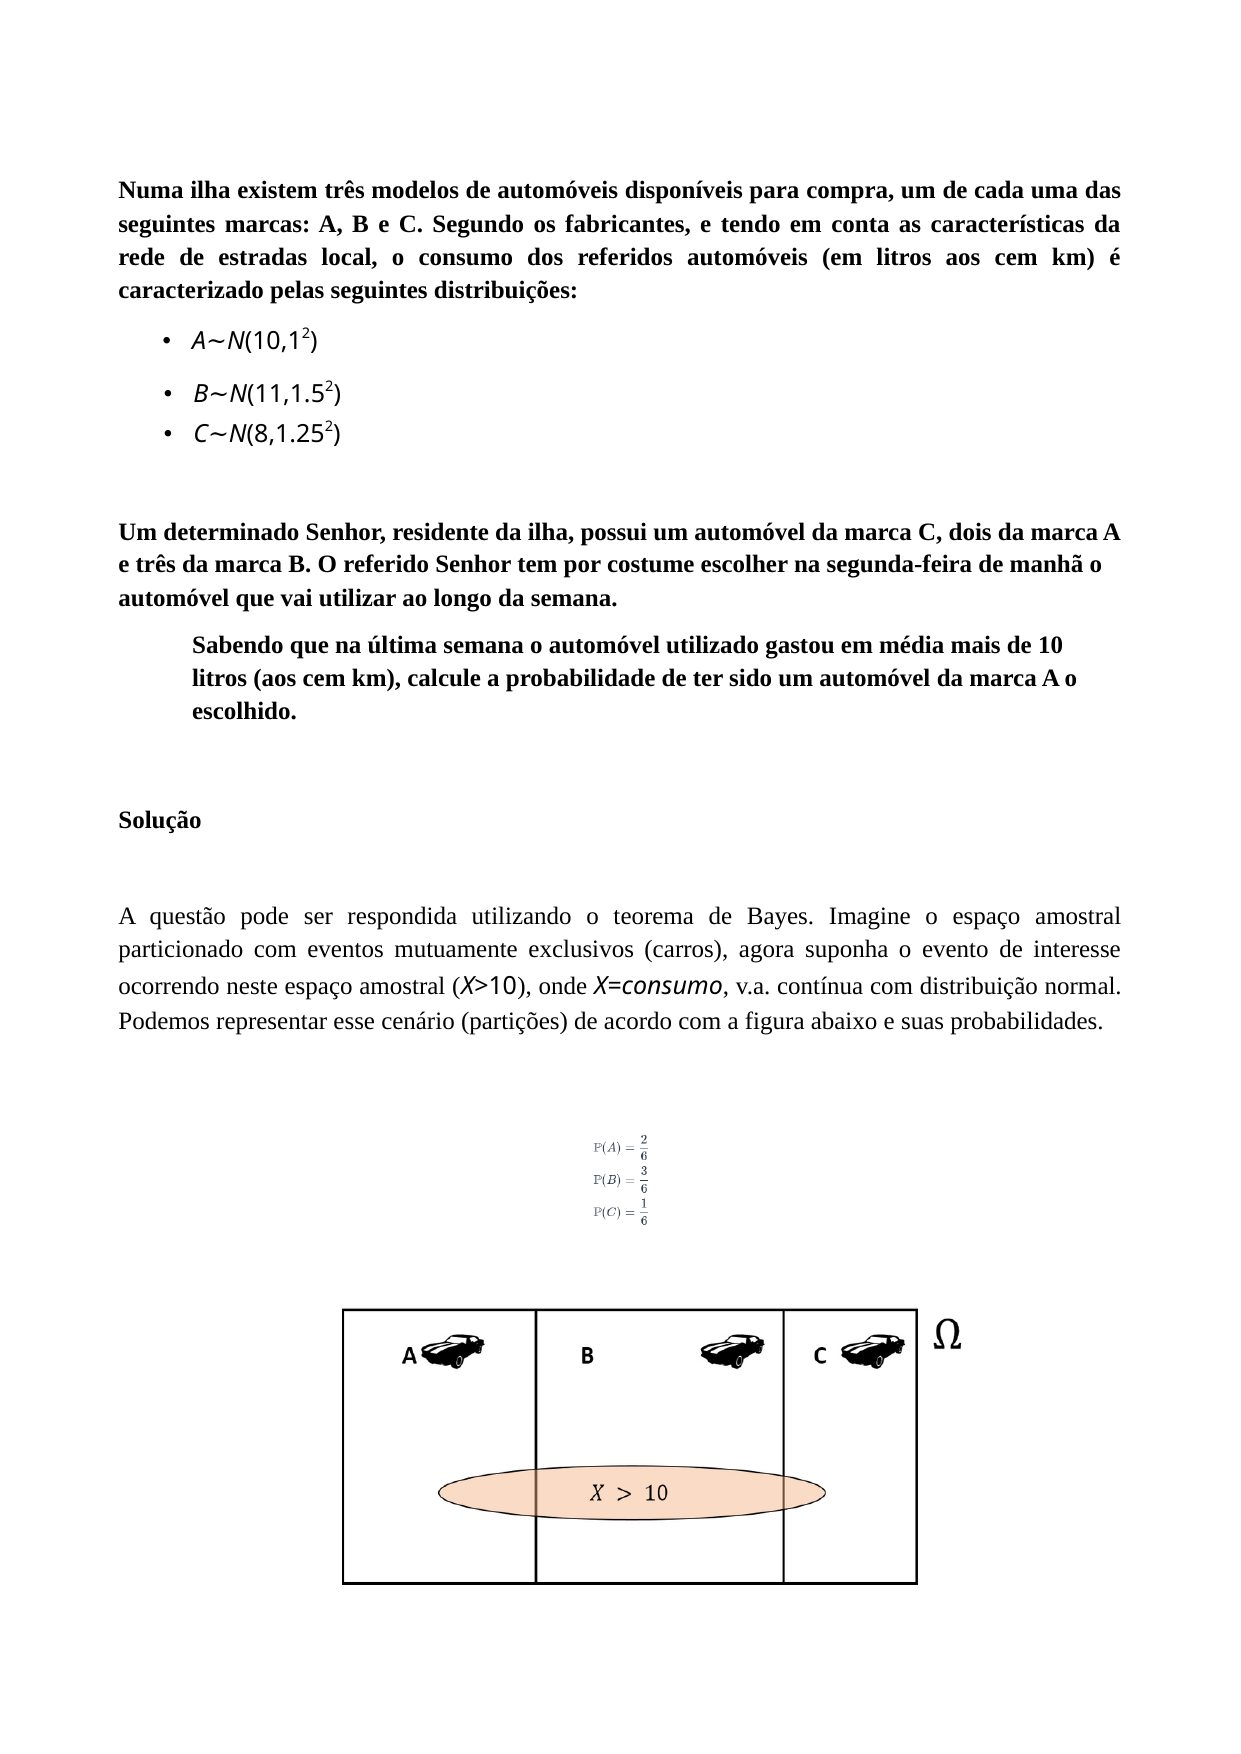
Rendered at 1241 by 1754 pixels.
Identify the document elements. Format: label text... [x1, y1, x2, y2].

text Um determinado Senhor, residente da ilha, possui um automóvel da marca C, dois da marca A e três da marca B. O referido Senhor tem por costume escolher na segunda-feira de manhã o automóvel que vai utilizar ao longo da semana. [118, 517, 1122, 611]
picture [580, 1124, 660, 1232]
list C∼N(8,1.252) [164, 415, 1122, 449]
list Sabendo que na última semana o automóvel utilizado gastou em média mais de 10 litros (aos cem km), calcule a probabilidade de ter sido um automóvel da marca A o escolhido. [162, 630, 1122, 725]
list A∼N(10,12) [162, 322, 1122, 356]
list B∼N(11,1.52) [164, 376, 1122, 410]
picture [329, 1294, 971, 1589]
text A questão pode ser respondida utilizando o teorema de Bayes. Imagine o espaço amostral particionado com eventos mutuamente exclusivos (carros), agora suponha o evento de interesse ocorrendo neste espaço amostral (X>10), onde X=consumo, v.a. contínua com distribuição normal. Podemos representar esse cenário (partições) de acordo com a figura abaixo e suas probabilidades. [118, 901, 1122, 1035]
text Numa ilha existem três modelos de automóveis disponíveis para compra, um de cada uma das seguintes marcas: A, B e C. Segundo os fabricantes, e tendo em conta as características da rede de estradas local, o consumo dos referidos automóveis (em litros aos cem km) é caracterizado pelas seguintes distribuições: [118, 176, 1122, 303]
text Solução [118, 806, 1122, 834]
